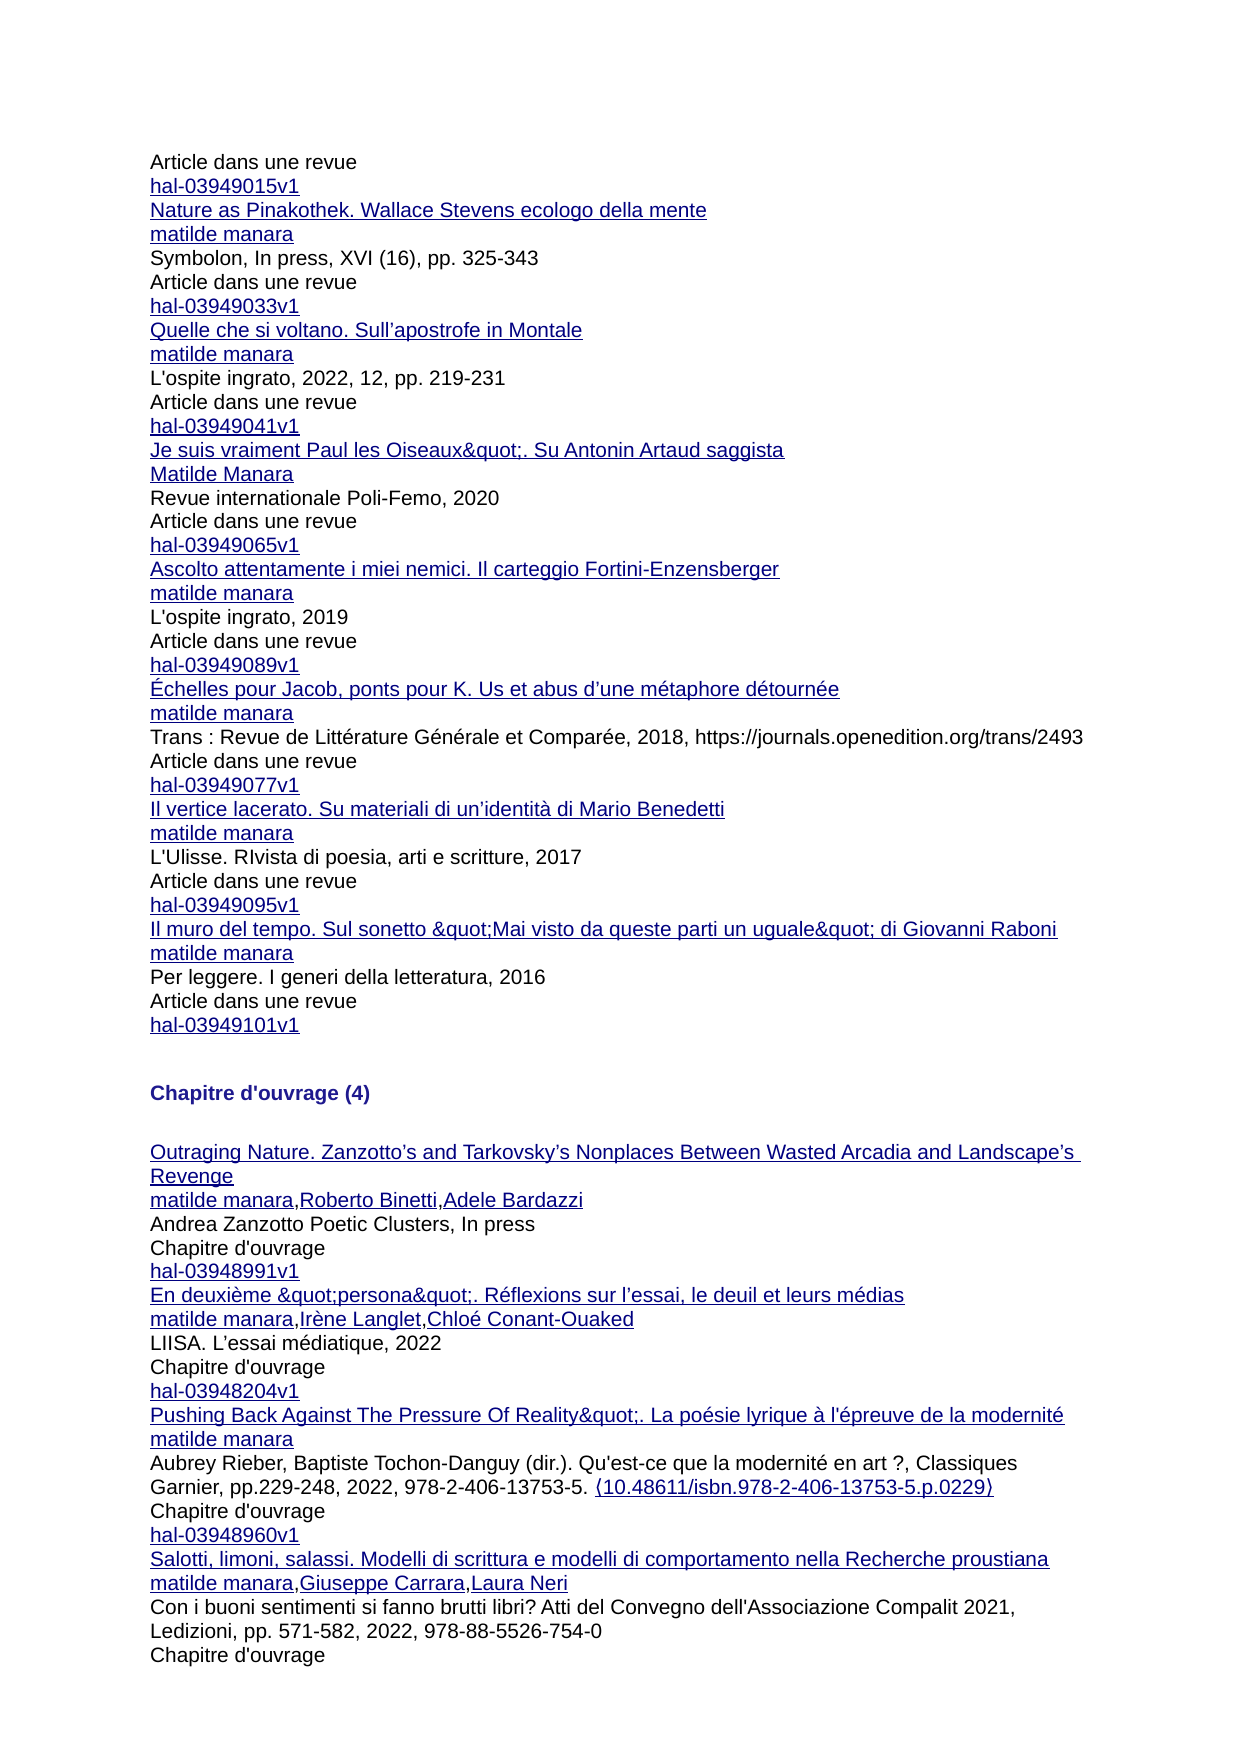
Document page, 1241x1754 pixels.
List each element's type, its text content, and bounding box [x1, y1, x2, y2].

table_cell Article dans une revue hal-03949015v1 [150, 150, 1090, 198]
subtitle Chapitre d'ouvrage (4) [150, 1081, 1090, 1105]
table_cell Pushing Back Against The Pressure Of Reality&quot;. La poésie lyrique à l'épreuve de la modernité matilde manara Aubrey Rieber, Baptiste Tochon-Danguy (dir.). Qu'est-ce que la modernité en art ?, Classiques Garnier, pp.229-248, 2022, 978-2-406-13753-5. ⟨10.48611/isbn.978-2-406-13753-5.p.0229⟩ Chapitre d'ouvrage hal-03948960v1 [150, 1403, 1090, 1547]
table_cell En deuxième &quot;persona&quot;. Réflexions sur l’essai, le deuil et leurs médias matilde manara,Irène Langlet,Chloé Conant-Ouaked LIISA. L’essai médiatique, 2022 Chapitre d'ouvrage hal-03948204v1 [150, 1283, 1090, 1403]
table_cell Salotti, limoni, salassi. Modelli di scrittura e modelli di comportamento nella Recherche proustiana matilde manara,Giuseppe Carrara,Laura Neri Con i buoni sentimenti si fanno brutti libri? Atti del Convegno dell'Associazione Compalit 2021, Ledizioni, pp. 571-582, 2022, 978-88-5526-754-0 Chapitre d'ouvrage [150, 1547, 1090, 1667]
table_cell Il vertice lacerato. Su materiali di un’identità di Mario Benedetti matilde manara L'Ulisse. RIvista di poesia, arti e scritture, 2017 Article dans une revue hal-03949095v1 [150, 797, 1090, 917]
table_cell Il muro del tempo. Sul sonetto &quot;Mai visto da queste parti un uguale&quot; di Giovanni Raboni matilde manara Per leggere. I generi della letteratura, 2016 Article dans une revue hal-03949101v1 [150, 917, 1090, 1036]
table_cell Quelle che si voltano. Sull’apostrofe in Montale matilde manara L'ospite ingrato, 2022, 12, pp. 219-231 Article dans une revue hal-03949041v1 [150, 318, 1090, 437]
table_cell Échelles pour Jacob, ponts pour K. Us et abus d’une métaphore détournée matilde manara Trans : Revue de Littérature Générale et Comparée, 2018, https://journals.openedition.org/trans/2493 Article dans une revue hal-03949077v1 [150, 677, 1090, 797]
table_header Outraging Nature. Zanzotto’s and Tarkovsky’s Nonplaces Between Wasted Arcadia and Landscape’s Revenge matilde manara,Roberto Binetti,Adele Bardazzi Andrea Zanzotto Poetic Clusters, In press Chapitre d'ouvrage hal-03948991v1 [150, 1140, 1090, 1283]
table_cell Je suis vraiment Paul les Oiseaux&quot;. Su Antonin Artaud saggista Matilde Manara Revue internationale Poli-Femo, 2020 Article dans une revue hal-03949065v1 [150, 438, 1090, 557]
table_cell Nature as Pinakothek. Wallace Stevens ecologo della mente matilde manara Symbolon, In press, XVI (16), pp. 325-343 Article dans une revue hal-03949033v1 [150, 198, 1090, 318]
table_cell Ascolto attentamente i miei nemici. Il carteggio Fortini-Enzensberger matilde manara L'ospite ingrato, 2019 Article dans une revue hal-03949089v1 [150, 557, 1090, 677]
